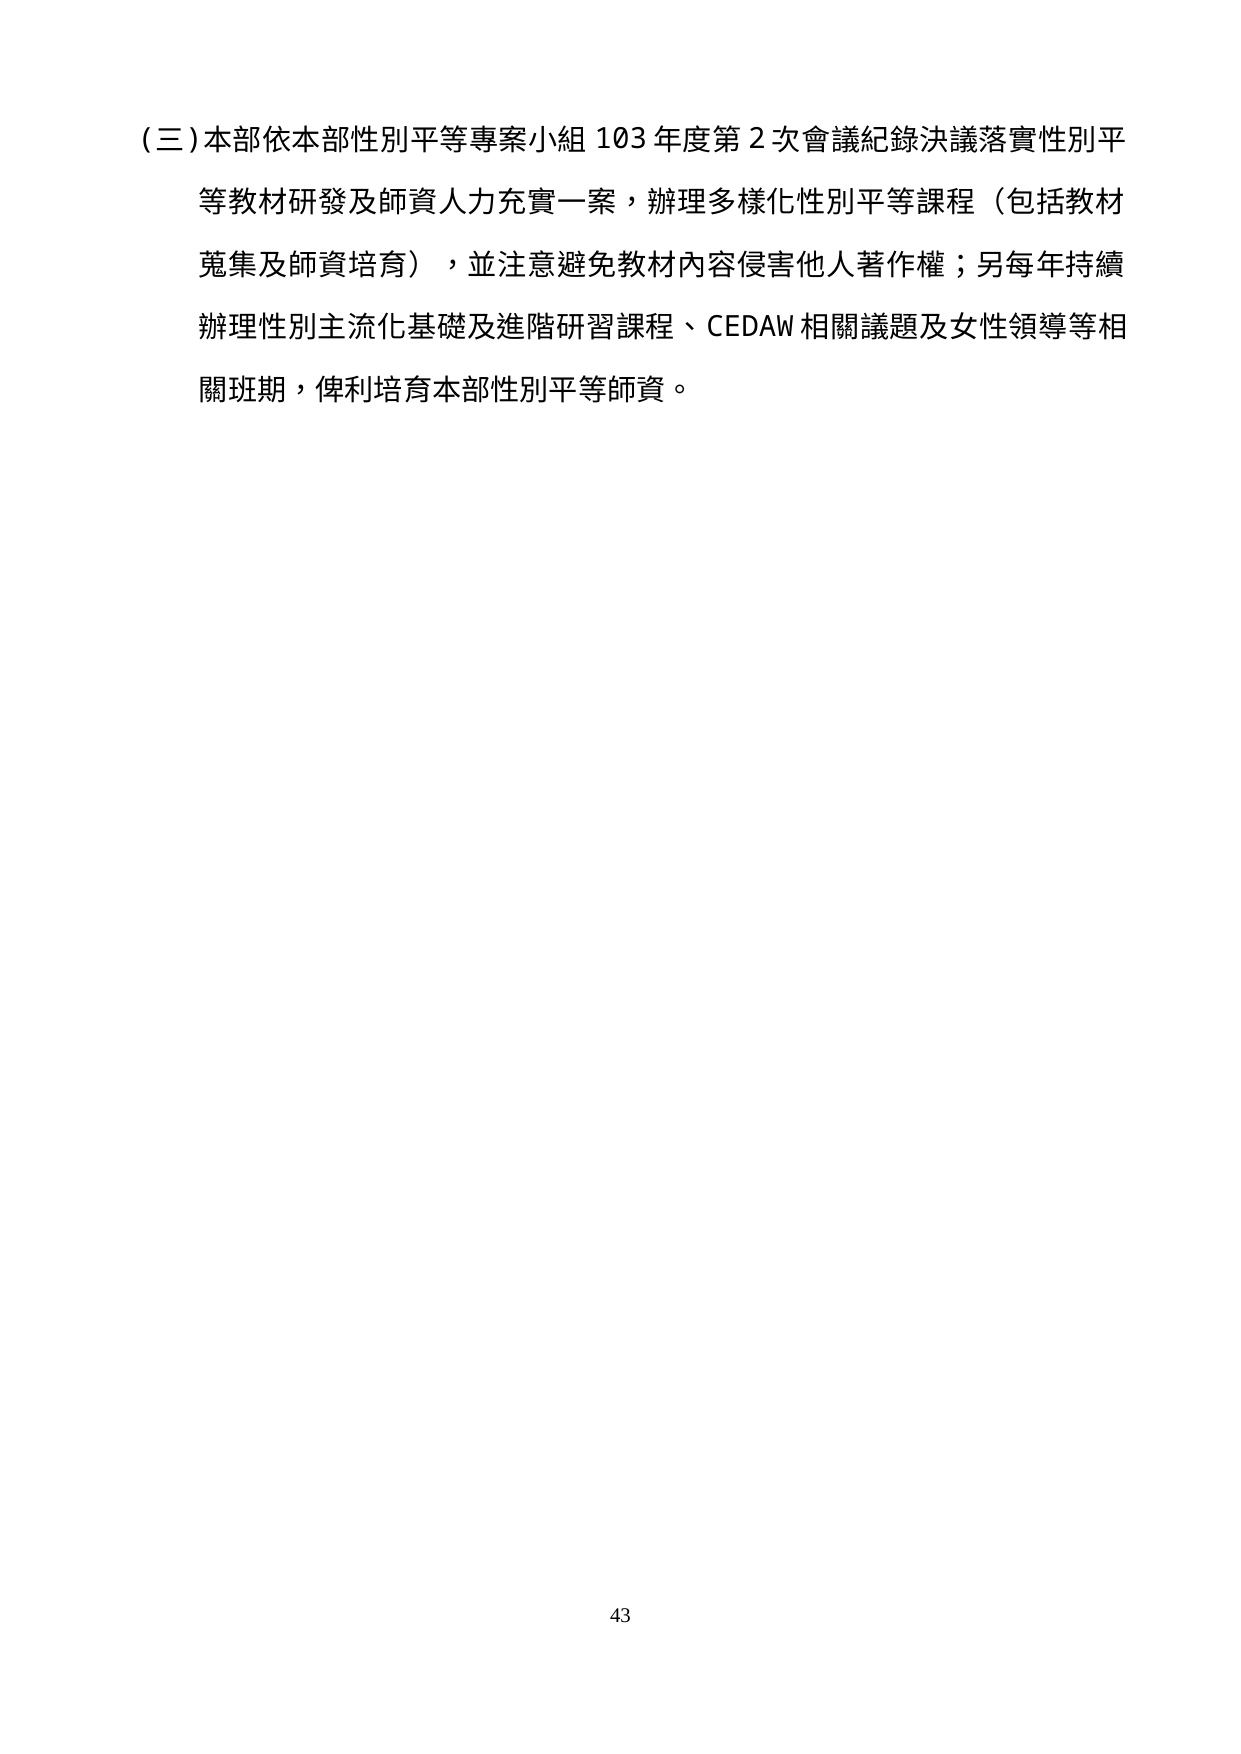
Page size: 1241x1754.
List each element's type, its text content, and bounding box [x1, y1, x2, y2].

text (三)本部依本部性別平等專案小組103年度第2次會議紀錄決議落實性別平等教材研發及師資人力充實一案，辦理多樣化性別平等課程（包括教材蒐集及師資培育），並注意避免教材內容侵害他人著作權；另每年持續辦理性別主流化基礎及進階研習課程、CEDAW相關議題及女性領導等相關班期，俾利培育本部性別平等師資。 [137, 96, 1128, 408]
